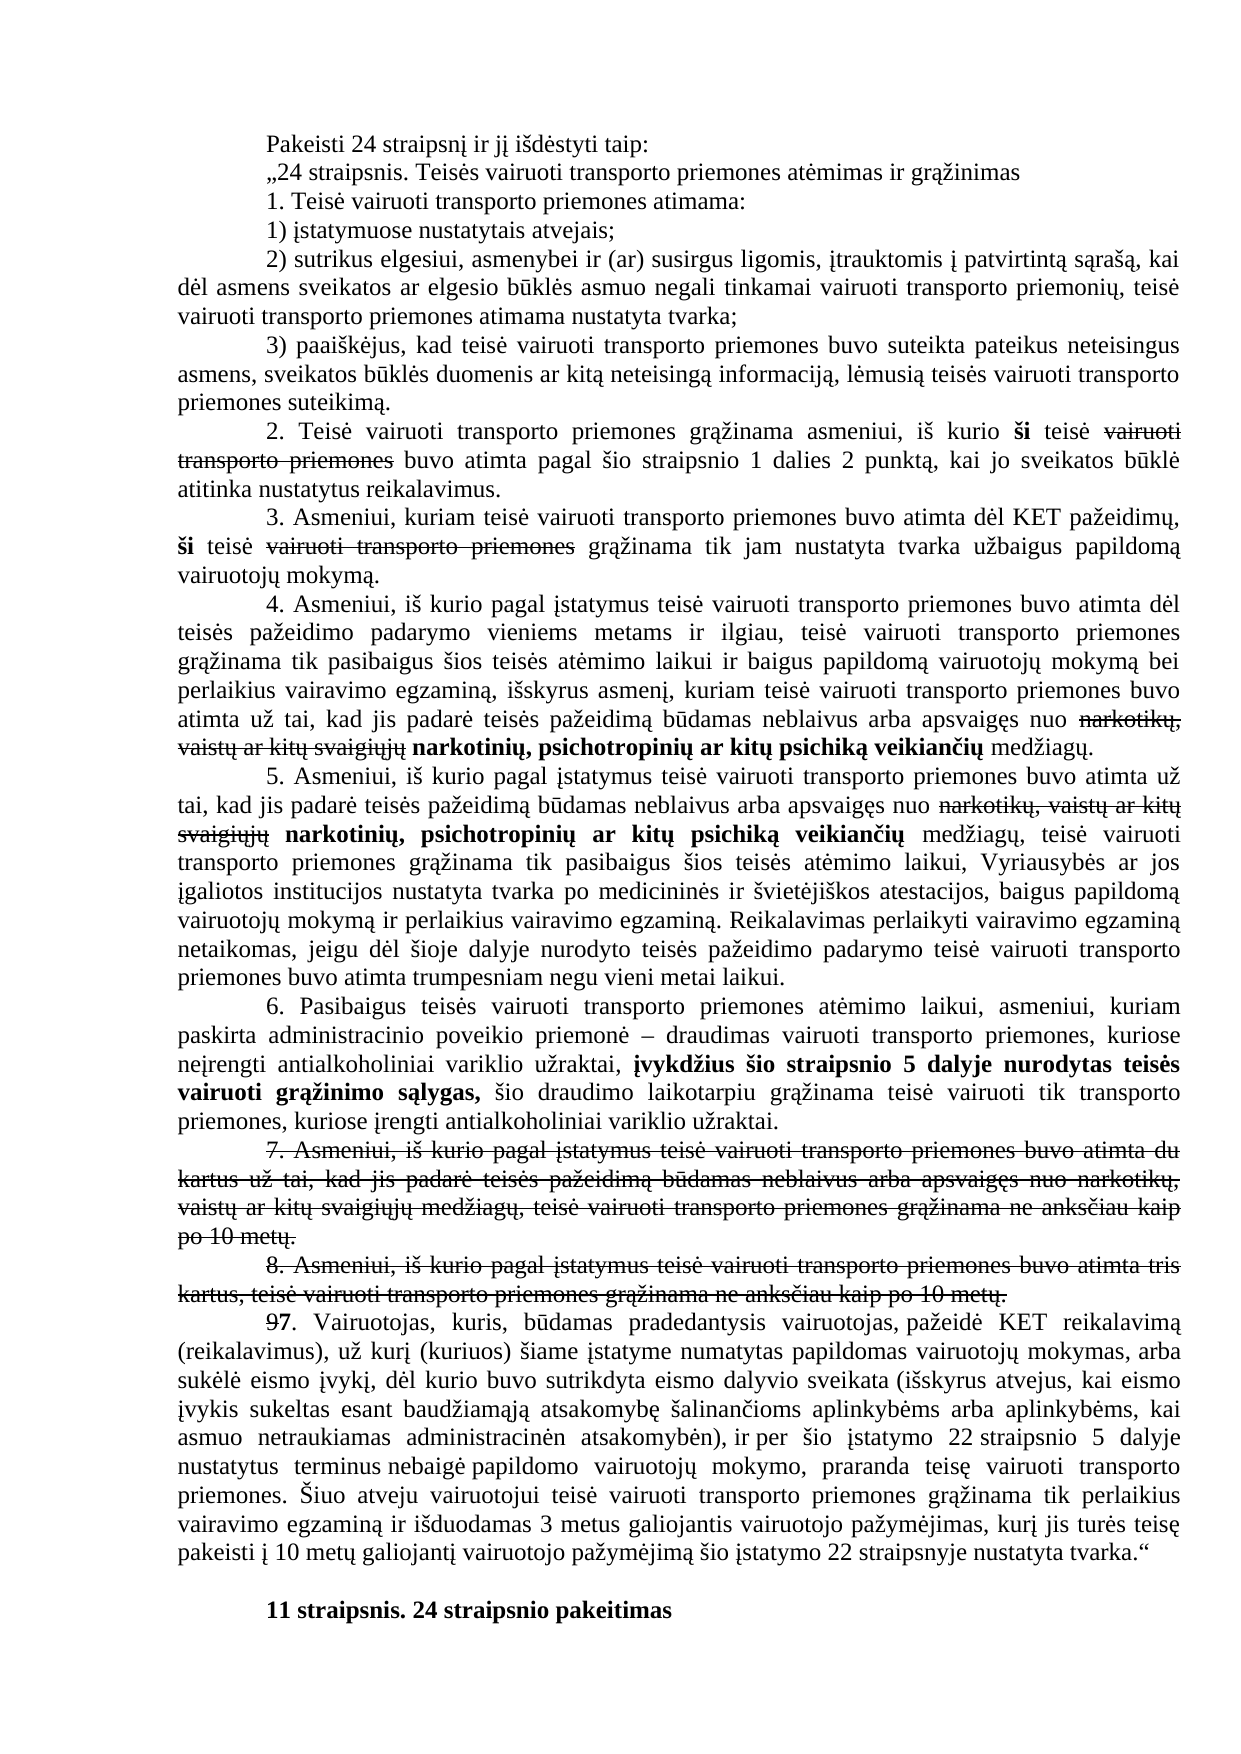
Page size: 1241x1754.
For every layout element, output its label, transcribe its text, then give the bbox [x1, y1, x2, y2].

text 2. Teisė vairuoti transporto priemones grąžinama asmeniui, iš kurio ši teisė vairuoti transporto priemones buvo atimta pagal šio straipsnio 1 dalies 2 punktą, kai jo sveikatos būklė atitinka nustatytus reikalavimus. [177, 416, 1181, 502]
text „24 straipsnis. Teisės vairuoti transporto priemones atėmimas ir grąžinimas [177, 157, 1181, 186]
text 7. Asmeniui, iš kurio pagal įstatymus teisė vairuoti transporto priemones buvo atimta du kartus už tai, kad jis padarė teisės pažeidimą būdamas neblaivus arba apsvaigęs nuo narkotikų, vaistų ar kitų svaigiųjų medžiagų, teisė vairuoti transporto priemones grąžinama ne anksčiau kaip po 10 metų. [177, 1209, 1181, 1250]
text 1) įstatymuose nustatytais atvejais; [177, 215, 1181, 244]
text 7. Asmeniui, iš kurio pagal įstatymus teisė vairuoti transporto priemones buvo atimta du kartus už tai, kad jis padarė teisės pažeidimą būdamas neblaivus arba apsvaigęs nuo narkotikų, vaistų ar kitų svaigiųjų medžiagų, teisė vairuoti transporto priemones grąžinama ne anksčiau kaip po 10 metų. [177, 1135, 1181, 1208]
text 8. Asmeniui, iš kurio pagal įstatymus teisė vairuoti transporto priemones buvo atimta tris kartus, teisė vairuoti transporto priemones grąžinama ne anksčiau kaip po 10 metų. [177, 1250, 1181, 1307]
text 1. Teisė vairuoti transporto priemones atimama: [177, 186, 1181, 215]
text 5. Asmeniui, iš kurio pagal įstatymus teisė vairuoti transporto priemones buvo atimta už tai, kad jis padarė teisės pažeidimą būdamas neblaivus arba apsvaigęs nuo narkotikų, vaistų ar kitų svaigiųjų narkotinių, psichotropinių ar kitų psichiką veikiančių medžiagų, teisė vairuoti transporto priemones grąžinama tik pasibaigus šios teisės atėmimo laikui, Vyriausybės ar jos įgaliotos institucijos nustatyta tvarka po medicininės ir švietėjiškos atestacijos, baigus papildomą vairuotojų mokymą ir perlaikius vairavimo egzaminą. Reikalavimas perlaikyti vairavimo egzaminą netaikomas, jeigu dėl šioje dalyje nurodyto teisės pažeidimo padarymo teisė vairuoti transporto priemones buvo atimta trumpesniam negu vieni metai laikui. [177, 761, 1181, 991]
text 4. Asmeniui, iš kurio pagal įstatymus teisė vairuoti transporto priemones buvo atimta dėl teisės pažeidimo padarymo vieniems metams ir ilgiau, teisė vairuoti transporto priemones grąžinama tik pasibaigus šios teisės atėmimo laikui ir baigus papildomą vairuotojų mokymą bei perlaikius vairavimo egzaminą, išskyrus asmenį, kuriam teisė vairuoti transporto priemones buvo atimta už tai, kad jis padarė teisės pažeidimą būdamas neblaivus arba apsvaigęs nuo narkotikų, vaistų ar kitų svaigiųjų narkotinių, psichotropinių ar kitų psichiką veikiančių medžiagų. [177, 589, 1181, 761]
text Pakeisti 24 straipsnį ir jį išdėstyti taip: [177, 129, 1181, 157]
text 2) sutrikus elgesiui, asmenybei ir (ar) susirgus ligomis, įtrauktomis į patvirtintą sąrašą, kai dėl asmens sveikatos ar elgesio būklės asmuo negali tinkamai vairuoti transporto priemonių, teisė vairuoti transporto priemones atimama nustatyta tvarka; [177, 244, 1181, 330]
text 6. Pasibaigus teisės vairuoti transporto priemones atėmimo laikui, asmeniui, kuriam paskirta administracinio poveikio priemonė – draudimas vairuoti transporto priemones, kuriose neįrengti antialkoholiniai variklio užraktai, įvykdžius šio straipsnio 5 dalyje nurodytas teisės vairuoti grąžinimo sąlygas, šio draudimo laikotarpiu grąžinama teisė vairuoti tik transporto priemones, kuriose įrengti antialkoholiniai variklio užraktai. [177, 991, 1181, 1135]
text 3) paaiškėjus, kad teisė vairuoti transporto priemones buvo suteikta pateikus neteisingus asmens, sveikatos būklės duomenis ar kitą neteisingą informaciją, lėmusią teisės vairuoti transporto priemones suteikimą. [177, 330, 1181, 416]
text 3. Asmeniui, kuriam teisė vairuoti transporto priemones buvo atimta dėl KET pažeidimų, ši teisė vairuoti transporto priemones grąžinama tik jam nustatyta tvarka užbaigus papildomą vairuotojų mokymą. [177, 502, 1181, 589]
text 97. Vairuotojas, kuris, būdamas pradedantysis vairuotojas, pažeidė KET reikalavimą (reikalavimus), už kurį (kuriuos) šiame įstatyme numatytas papildomas vairuotojų mokymas, arba sukėlė eismo įvykį, dėl kurio buvo sutrikdyta eismo dalyvio sveikata (išskyrus atvejus, kai eismo įvykis sukeltas esant baudžiamąją atsakomybę šalinančioms aplinkybėms arba aplinkybėms, kai asmuo netraukiamas administracinėn atsakomybėn), ir per šio įstatymo 22 straipsnio 5 dalyje nustatytus terminus nebaigė papildomo vairuotojų mokymo, praranda teisę vairuoti transporto priemones. Šiuo atveju vairuotojui teisė vairuoti transporto priemones grąžinama tik perlaikius vairavimo egzaminą ir išduodamas 3 metus galiojantis vairuotojo pažymėjimas, kurį jis turės teisę pakeisti į 10 metų galiojantį vairuotojo pažymėjimą šio įstatymo 22 straipsnyje nustatyta tvarka.“ [177, 1307, 1181, 1566]
text 11 straipsnis. 24 straipsnio pakeitimas [177, 1595, 1181, 1624]
